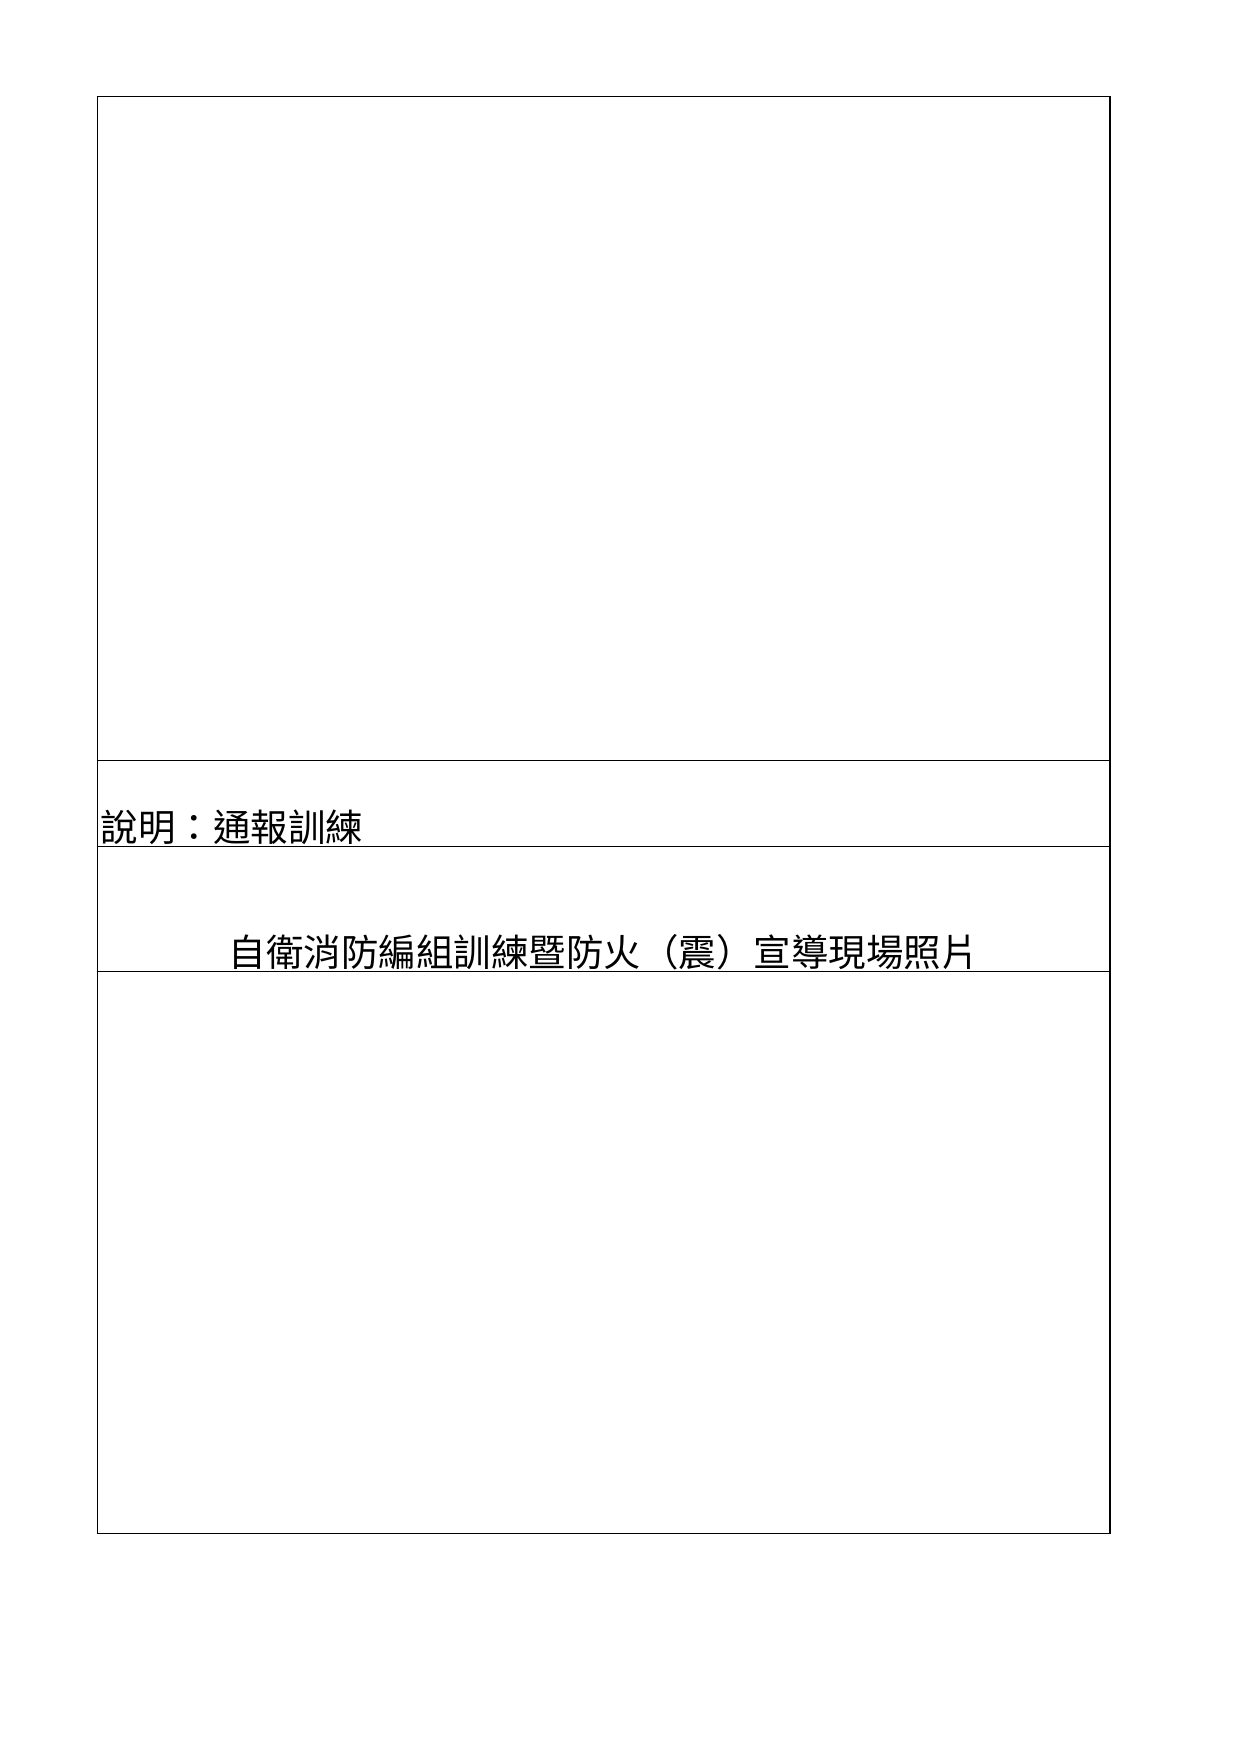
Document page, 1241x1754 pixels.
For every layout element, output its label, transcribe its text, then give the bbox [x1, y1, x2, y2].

table_cell 自衛消防編組訓練暨防火（震）宣導現場照片 [98, 847, 1109, 971]
table_cell 說明：通報訓練 [98, 761, 1109, 846]
table_cell [98, 97, 1109, 760]
table_cell [98, 972, 1109, 1533]
